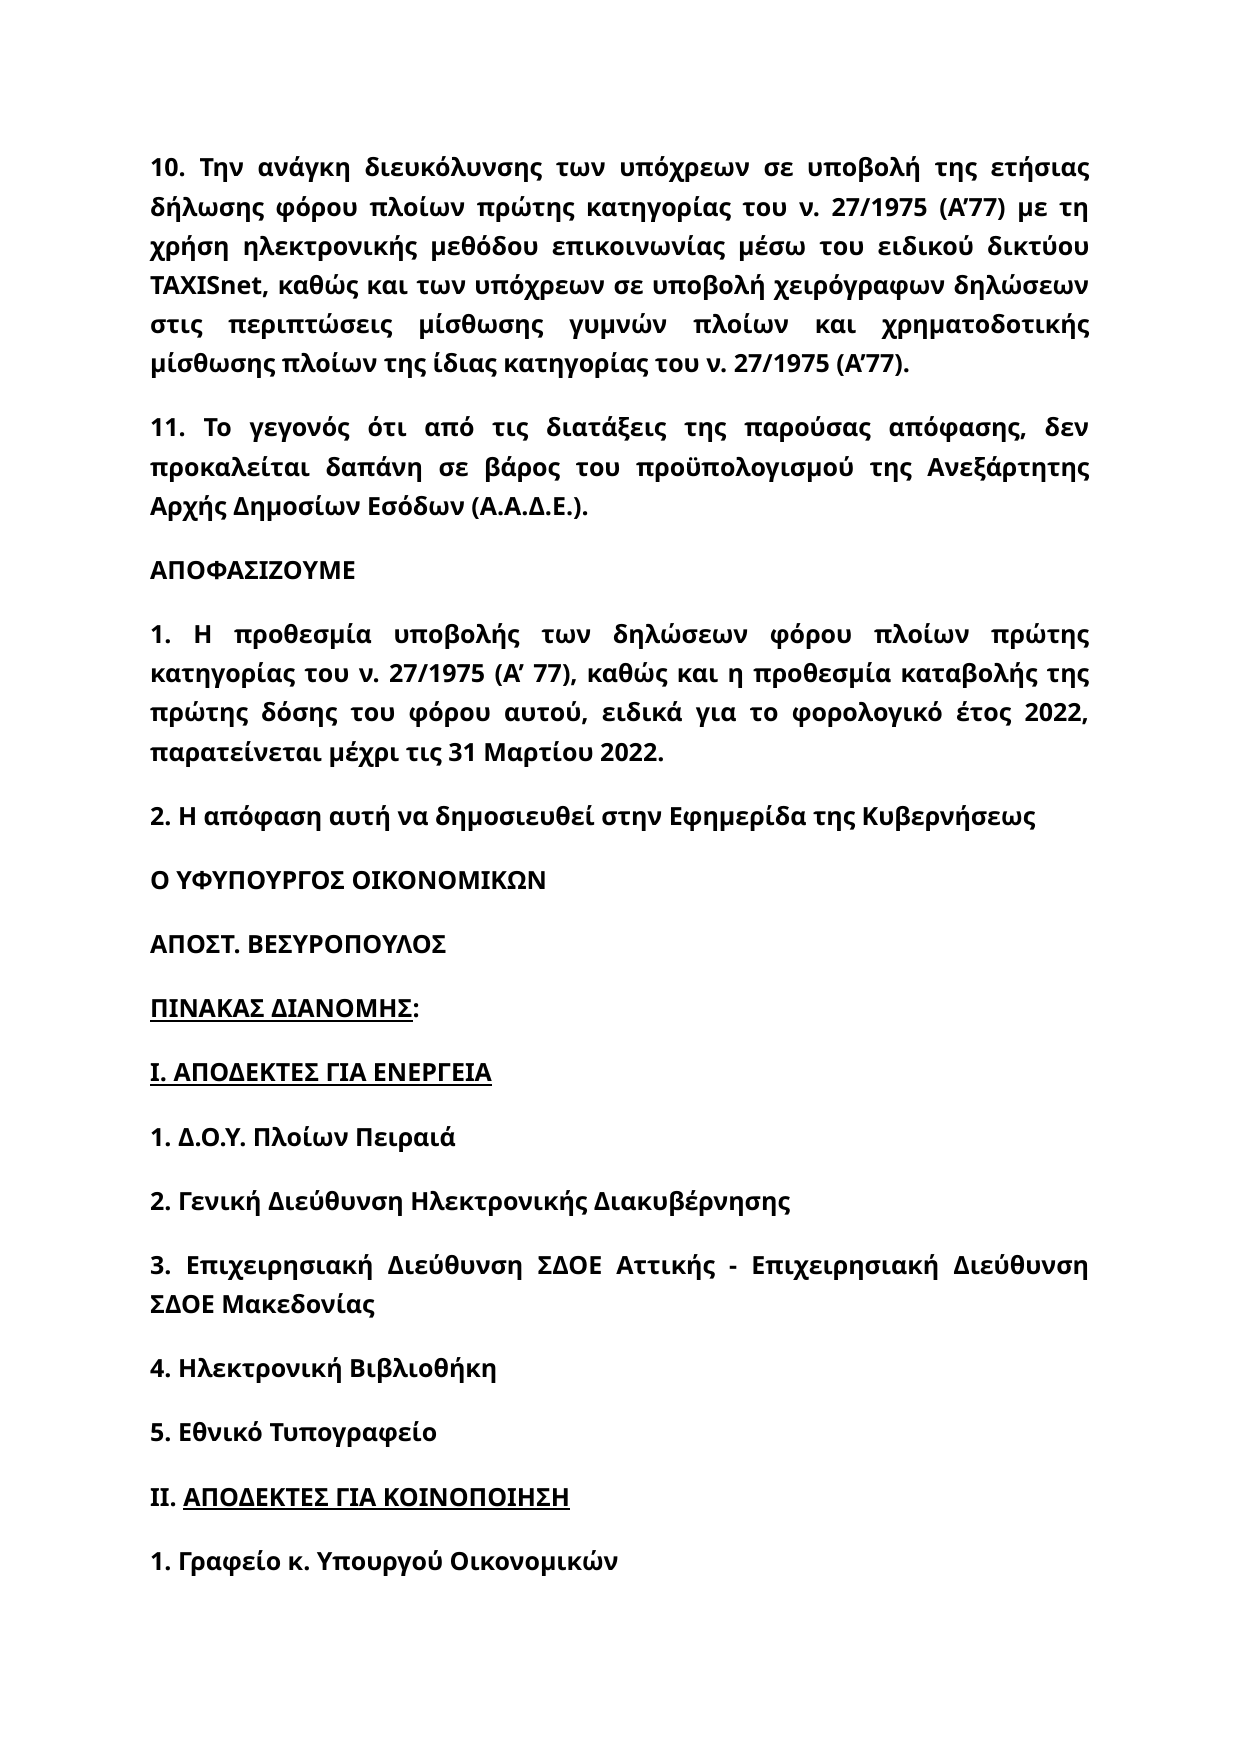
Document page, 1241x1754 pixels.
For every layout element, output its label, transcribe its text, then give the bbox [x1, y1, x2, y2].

text II. ΑΠΟΔΕΚΤΕΣ ΓΙΑ ΚΟΙΝΟΠΟΙΗΣΗ [150, 1479, 1090, 1513]
text Ο ΥΦΥΠΟΥΡΓΟΣ ΟΙΚΟΝΟΜΙΚΩΝ [150, 862, 1090, 897]
text 1. Δ.Ο.Υ. Πλοίων Πειραιά [150, 1119, 1090, 1153]
text Ι. ΑΠΟΔΕΚΤΕΣ ΓΙΑ ΕΝΕΡΓΕΙΑ [150, 1055, 1090, 1089]
text 2. Γενική Διεύθυνση Ηλεκτρονικής Διακυβέρνησης [150, 1183, 1090, 1217]
text 2. Η απόφαση αυτή να δημοσιευθεί στην Εφημερίδα της Κυβερνήσεως [150, 798, 1090, 832]
text 4. Ηλεκτρονική Βιβλιοθήκη [150, 1351, 1090, 1385]
text ΑΠΟΦΑΣΙΖΟΥΜΕ [150, 552, 1090, 587]
text ΑΠΟΣΤ. ΒΕΣΥΡΟΠΟΥΛΟΣ [150, 927, 1090, 961]
text ΠΙΝΑΚΑΣ ΔΙΑΝΟΜΗΣ: [150, 991, 1090, 1025]
text 1. Η προθεσμία υποβολής των δηλώσεων φόρου πλοίων πρώτης κατηγορίας του ν. 27/1975 (Α’ 77), καθώς και η προθεσμία καταβολής της πρώτης δόσης του φόρου αυτού, ειδικά για το φορολογικό έτος 2022, παρατείνεται μέχρι τις 31 Μαρτίου 2022. [150, 617, 1090, 768]
text 10. Την ανάγκη διευκόλυνσης των υπόχρεων σε υποβολή της ετήσιας δήλωσης φόρου πλοίων πρώτης κατηγορίας του ν. 27/1975 (Α’77) με τη χρήση ηλεκτρονικής μεθόδου επικοινωνίας μέσω του ειδικού δικτύου TAXISnet, καθώς και των υπόχρεων σε υποβολή χειρόγραφων δηλώσεων στις περιπτώσεις μίσθωσης γυμνών πλοίων και χρηματοδοτικής μίσθωσης πλοίων της ίδιας κατηγορίας του ν. 27/1975 (Α’77). [150, 150, 1090, 380]
text 5. Εθνικό Τυπογραφείο [150, 1415, 1090, 1449]
text 11. Το γεγονός ότι από τις διατάξεις της παρούσας απόφασης, δεν προκαλείται δαπάνη σε βάρος του προϋπολογισμού της Ανεξάρτητης Αρχής Δημοσίων Εσόδων (Α.Α.Δ.Ε.). [150, 410, 1090, 522]
text 3. Επιχειρησιακή Διεύθυνση ΣΔΟΕ Αττικής - Επιχειρησιακή Διεύθυνση ΣΔΟΕ Μακεδονίας [150, 1247, 1090, 1321]
text 1. Γραφείο κ. Υπουργού Οικονομικών [150, 1543, 1090, 1577]
